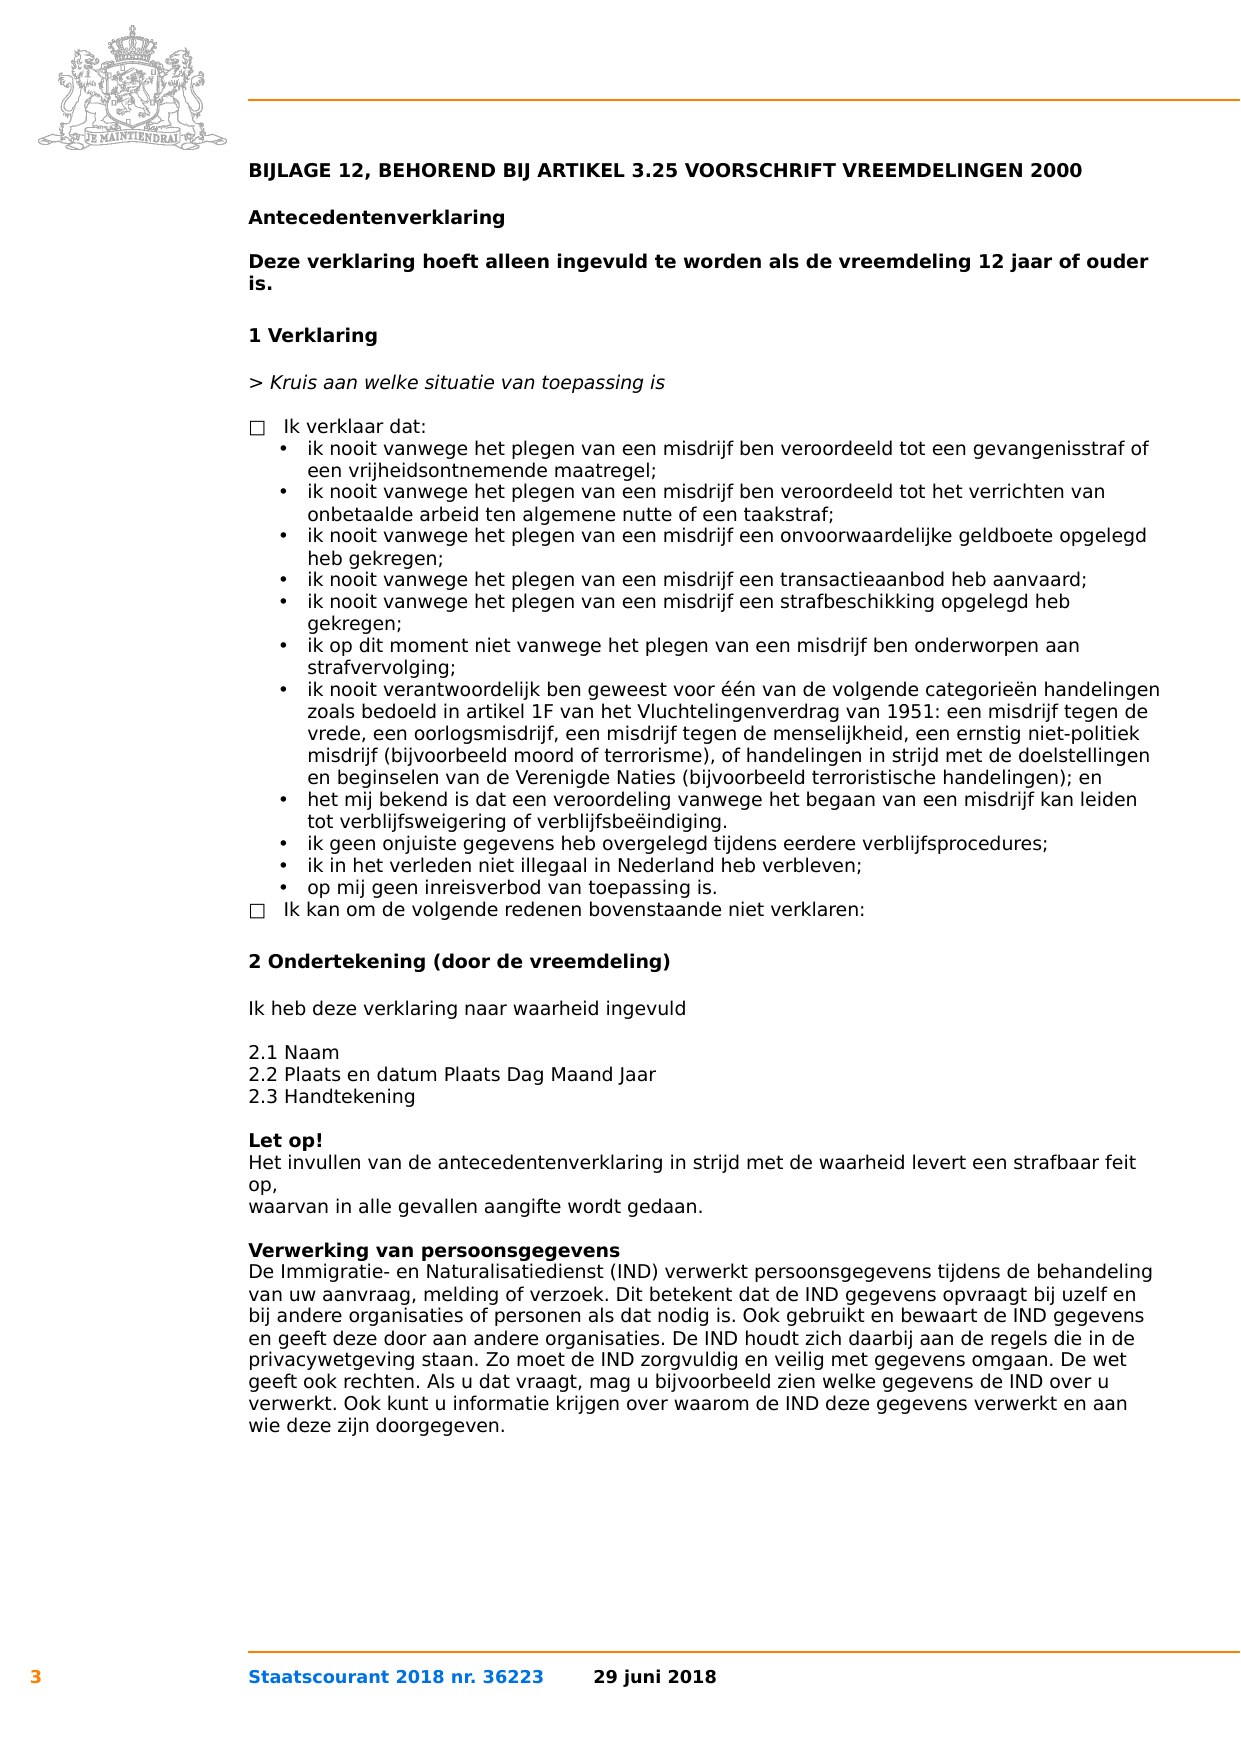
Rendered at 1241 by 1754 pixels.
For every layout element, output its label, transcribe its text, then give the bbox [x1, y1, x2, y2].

text • ik nooit vanwege het plegen van een misdrijf ben veroordeeld tot het verrichten van onbetaalde arbeid ten algemene nutte of een taakstraf; [278, 481, 1163, 525]
picture [38, 25, 227, 150]
text • ik nooit vanwege het plegen van een misdrijf een strafbeschikking opgelegd heb gekregen; [278, 591, 1163, 635]
text 2.2 Plaats en datum Plaats Dag Maand Jaar [248, 1064, 1163, 1086]
text Het invullen van de antecedentenverklaring in strijd met de waarheid levert een strafbaar feit op, [248, 1152, 1163, 1196]
text Verwerking van persoonsgegevens [248, 1239, 1163, 1261]
text • ik nooit vanwege het plegen van een misdrijf ben veroordeeld tot een gevangenisstraf of een vrijheidsontnemende maatregel; [278, 437, 1163, 481]
text Let op! [248, 1130, 1163, 1152]
text waarvan in alle gevallen aangifte wordt gedaan. [248, 1196, 1163, 1218]
text 2.1 Naam [248, 1042, 1163, 1064]
text Ik heb deze verklaring naar waarheid ingevuld [248, 998, 1163, 1020]
subtitle 2 Ondertekening (door de vreemdeling) [248, 951, 1163, 973]
text • ik in het verleden niet illegaal in Nederland heb verbleven; [278, 855, 1163, 877]
text Deze verklaring hoeft alleen ingevuld te worden als de vreemdeling 12 jaar of ouder is. [248, 251, 1163, 295]
text • het mij bekend is dat een veroordeling vanwege het begaan van een misdrijf kan leiden tot verblijfsweigering of verblijfsbeëindiging. [278, 789, 1163, 833]
text □ Ik verklaar dat: [248, 416, 1163, 437]
subtitle 1 Verklaring [248, 325, 1163, 347]
text • ik geen onjuiste gegevens heb overgelegd tijdens eerdere verblijfsprocedures; [278, 833, 1163, 855]
text Antecedentenverklaring [248, 207, 1163, 229]
text 2.3 Handtekening [248, 1086, 1163, 1108]
text De Immigratie- en Naturalisatiedienst (IND) verwerkt persoonsgegevens tijdens de behandeling van uw aanvraag, melding of verzoek. Dit betekent dat de IND gegevens opvraagt bij uzelf en bij andere organisaties of personen als dat nodig is. Ook gebruikt en bewaart de IND gegevens en geeft deze door aan andere organisaties. De IND houdt zich daarbij aan de regels die in de privacywetgeving staan. Zo moet de IND zorgvuldig en veilig met gegevens omgaan. De wet geeft ook rechten. Als u dat vraagt, mag u bijvoorbeeld zien welke gegevens de IND over u verwerkt. Ook kunt u informatie krijgen over waarom de IND deze gegevens verwerkt en aan wie deze zijn doorgegeven. [248, 1261, 1163, 1437]
text • ik nooit vanwege het plegen van een misdrijf een onvoorwaardelijke geldboete opgelegd heb gekregen; [278, 525, 1163, 569]
text > Kruis aan welke situatie van toepassing is [248, 372, 1163, 394]
text • op mij geen inreisverbod van toepassing is. [278, 877, 1163, 899]
text • ik op dit moment niet vanwege het plegen van een misdrijf ben onderworpen aan strafvervolging; [278, 635, 1163, 679]
text • ik nooit vanwege het plegen van een misdrijf een transactieaanbod heb aanvaard; [278, 569, 1163, 591]
text • ik nooit verantwoordelijk ben geweest voor één van de volgende categorieën handelingen zoals bedoeld in artikel 1F van het Vluchtelingenverdrag van 1951: een misdrijf tegen de vrede, een oorlogsmisdrijf, een misdrijf tegen de menselijkheid, een ernstig niet-politiek misdrijf (bijvoorbeeld moord of terrorisme), of handelingen in strijd met de doelstellingen en beginselen van de Verenigde Naties (bijvoorbeeld terroristische handelingen); en [278, 679, 1163, 789]
text □ Ik kan om de volgende redenen bovenstaande niet verklaren: [248, 899, 1163, 921]
subtitle BIJLAGE 12, BEHOREND BIJ ARTIKEL 3.25 VOORSCHRIFT VREEMDELINGEN 2000 [248, 160, 1163, 182]
